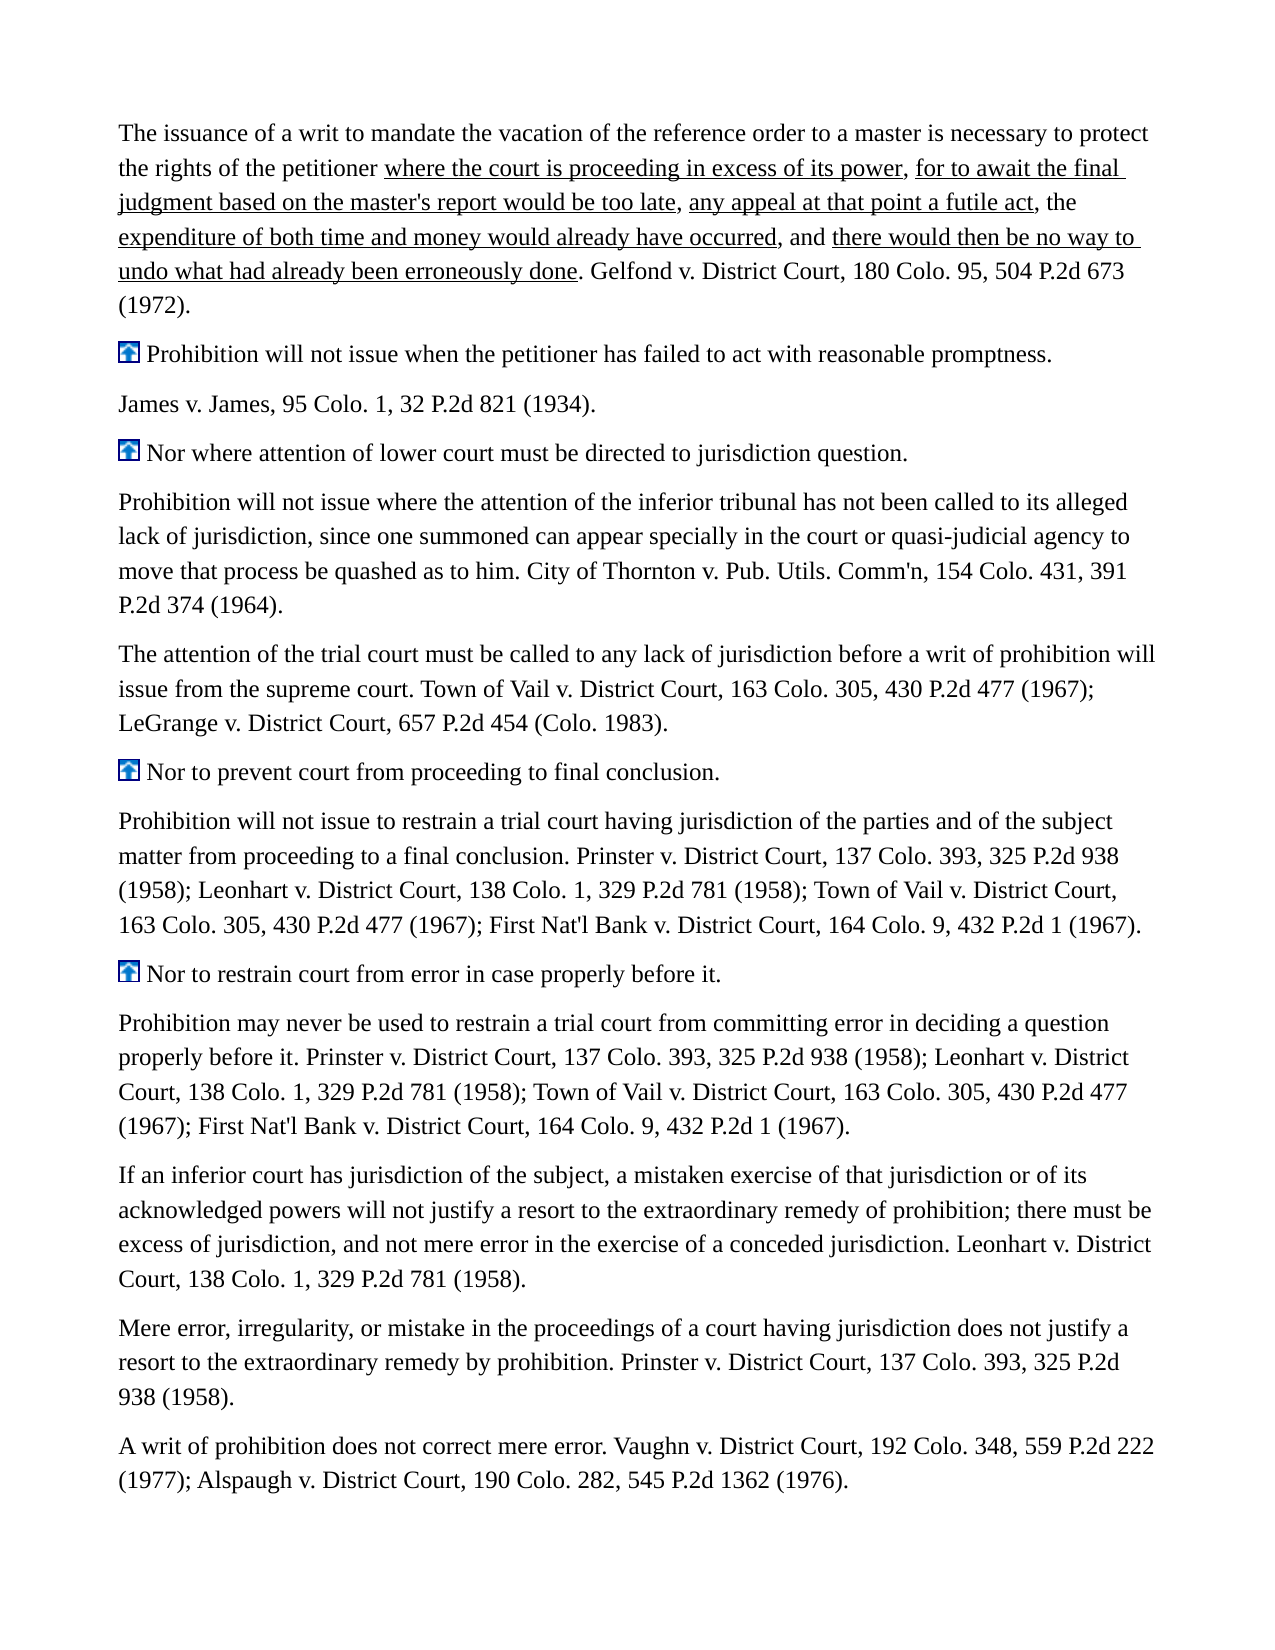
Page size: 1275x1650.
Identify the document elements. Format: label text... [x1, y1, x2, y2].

text Nor where attention of lower court must be directed to jurisdiction question. [118, 438, 1157, 466]
picture [120, 962, 138, 981]
text If an inferior court has jurisdiction of the subject, a mistaken exercise of that jurisdiction or of its acknowledged powers will not justify a resort to the extraordinary remedy of prohibition; there must be excess of jurisdiction, and not mere error in the exercise of a conceded jurisdiction. Leonhart v. District Court, 138 Colo. 1, 329 P.2d 781 (1958). [118, 1160, 1157, 1293]
text James v. James, 95 Colo. 1, 32 P.2d 821 (1934). [118, 389, 1157, 417]
text Nor to prevent court from proceeding to final conclusion. [118, 757, 1157, 786]
text Prohibition will not issue when the petitioner has failed to act with reasonable promptness. [118, 339, 1157, 368]
text Prohibition will not issue where the attention of the inferior tribunal has not been called to its alleged lack of jurisdiction, since one summoned can appear specially in the court or quasi-judicial agency to move that process be quashed as to him. City of Thornton v. Pub. Utils. Comm'n, 154 Colo. 431, 391 P.2d 374 (1964). [118, 487, 1157, 619]
text Prohibition will not issue to restrain a trial court having jurisdiction of the parties and of the subject matter from proceeding to a final conclusion. Prinster v. District Court, 137 Colo. 393, 325 P.2d 938 (1958); Leonhart v. District Court, 138 Colo. 1, 329 P.2d 781 (1958); Town of Vail v. District Court, 163 Colo. 305, 430 P.2d 477 (1967); First Nat'l Bank v. District Court, 164 Colo. 9, 432 P.2d 1 (1967). [118, 806, 1157, 938]
picture [120, 760, 138, 779]
picture [120, 441, 138, 459]
text Nor to restrain court from error in case properly before it. [118, 959, 1157, 988]
text Prohibition may never be used to restrain a trial court from committing error in deciding a question properly before it. Prinster v. District Court, 137 Colo. 393, 325 P.2d 938 (1958); Leonhart v. District Court, 138 Colo. 1, 329 P.2d 781 (1958); Town of Vail v. District Court, 163 Colo. 305, 430 P.2d 477 (1967); First Nat'l Bank v. District Court, 164 Colo. 9, 432 P.2d 1 (1967). [118, 1008, 1157, 1140]
text A writ of prohibition does not correct mere error. Vaughn v. District Court, 192 Colo. 348, 559 P.2d 222 (1977); Alspaugh v. District Court, 190 Colo. 282, 545 P.2d 1362 (1976). [118, 1431, 1157, 1494]
picture [120, 343, 138, 361]
text Mere error, irregularity, or mistake in the proceedings of a court having jurisdiction does not justify a resort to the extraordinary remedy by prohibition. Prinster v. District Court, 137 Colo. 393, 325 P.2d 938 (1958). [118, 1313, 1157, 1411]
text The issuance of a writ to mandate the vacation of the reference order to a master is necessary to protect the rights of the petitioner where the court is proceeding in excess of its power, for to await the final judgment based on the master's report would be too late, any appeal at that point a futile act, the expenditure of both time and money would already have occurred, and there would then be no way to undo what had already been erroneously done. Gelfond v. District Court, 180 Colo. 95, 504 P.2d 673 (1972). [118, 118, 1157, 319]
text The attention of the trial court must be called to any lack of jurisdiction before a writ of prohibition will issue from the supreme court. Town of Vail v. District Court, 163 Colo. 305, 430 P.2d 477 (1967); LeGrange v. District Court, 657 P.2d 454 (Colo. 1983). [118, 639, 1157, 737]
